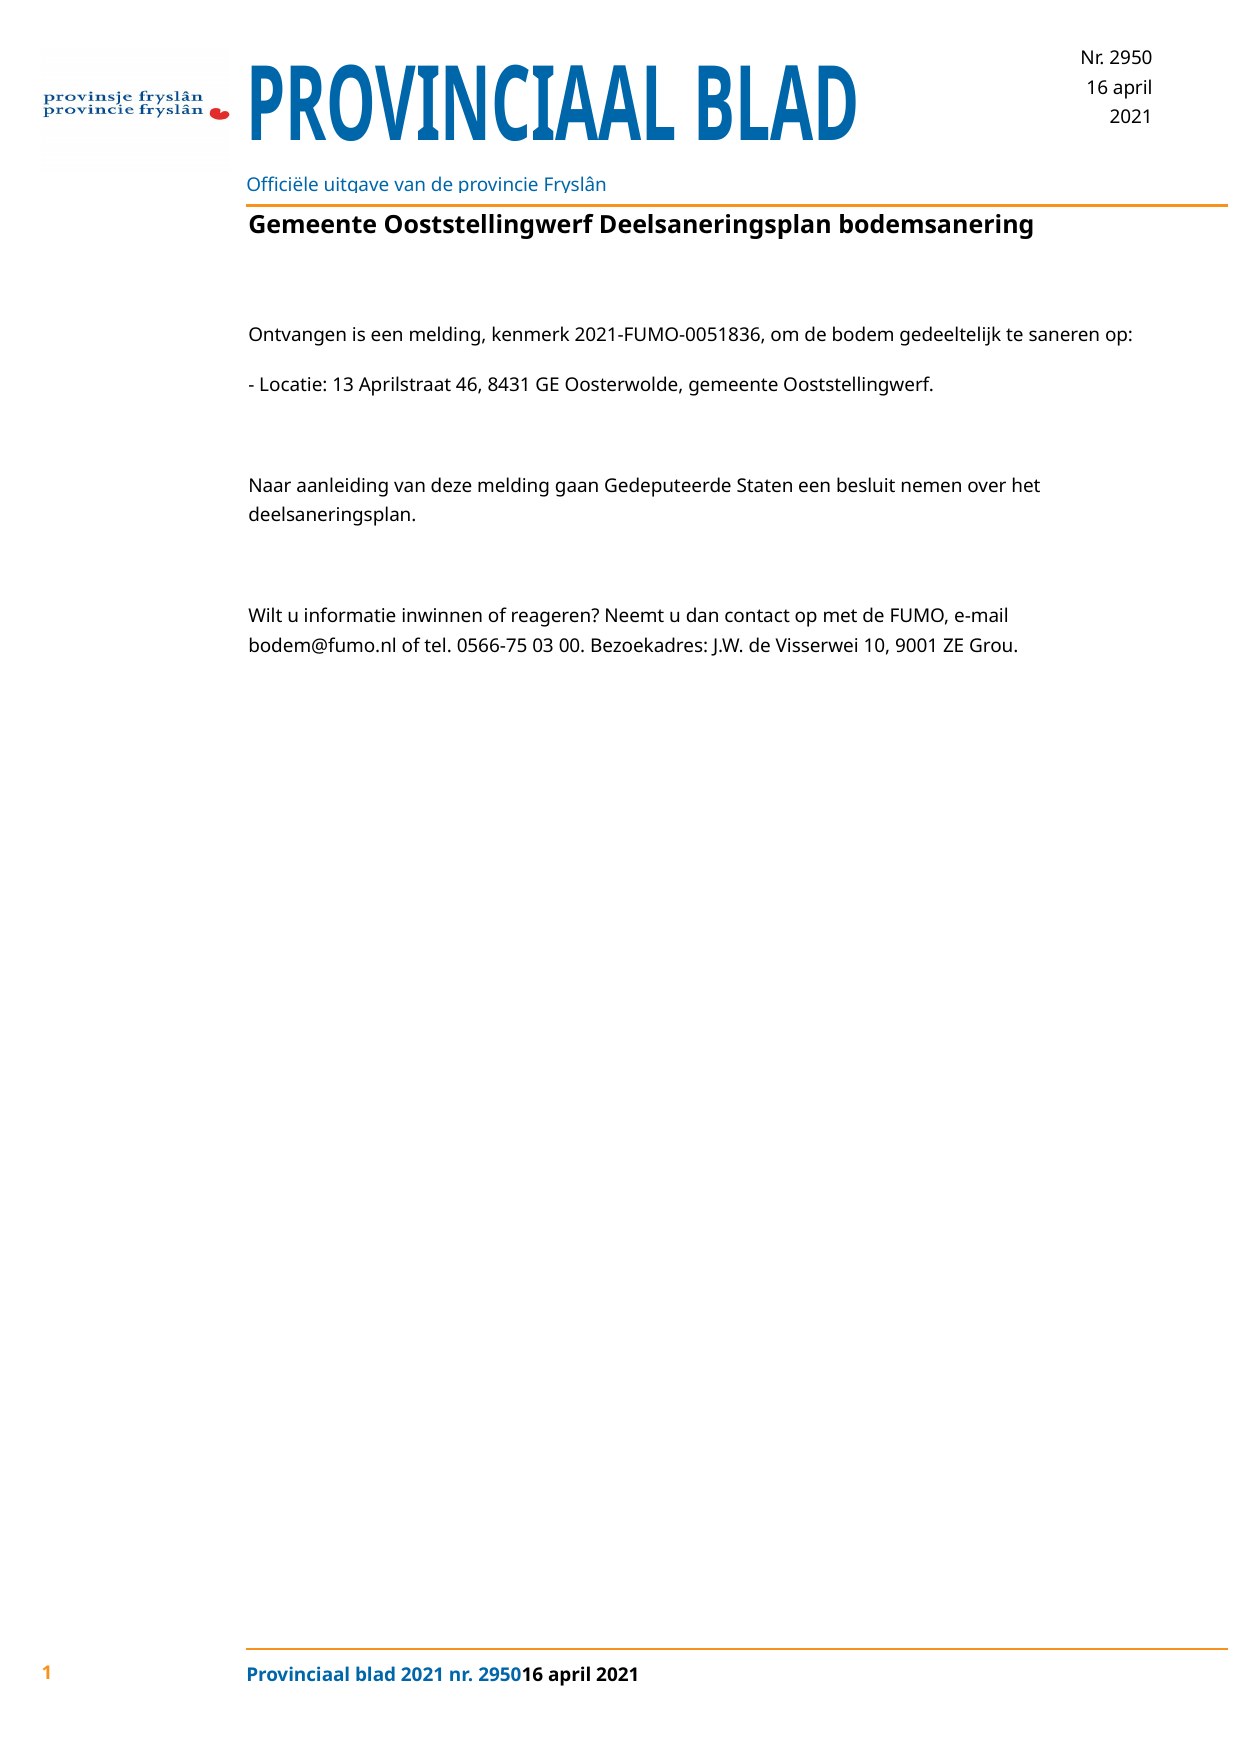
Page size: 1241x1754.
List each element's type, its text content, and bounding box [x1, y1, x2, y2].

text - Locatie: 13 Aprilstraat 46, 8431 GE Oosterwolde, gemeente Ooststellingwerf. [248, 371, 1152, 397]
text Gemeente Ooststellingwerf Deelsaneringsplan bodemsanering [248, 207, 1152, 241]
text Naar aanleiding van deze melding gaan Gedeputeerde Staten een besluit nemen over het deelsaneringsplan. [248, 472, 1152, 527]
text Ontvangen is een melding, kenmerk 2021-FUMO-0051836, om de bodem gedeeltelijk te saneren op: [248, 321, 1152, 346]
text Wilt u informatie inwinnen of reageren? Neemt u dan contact op met de FUMO, e-mail bodem@fumo.nl of tel. 0566-75 03 00. Bezoekadres: J.W. de Visserwei 10, 9001 ZE Grou. [248, 602, 1152, 658]
picture [41, 47, 231, 172]
